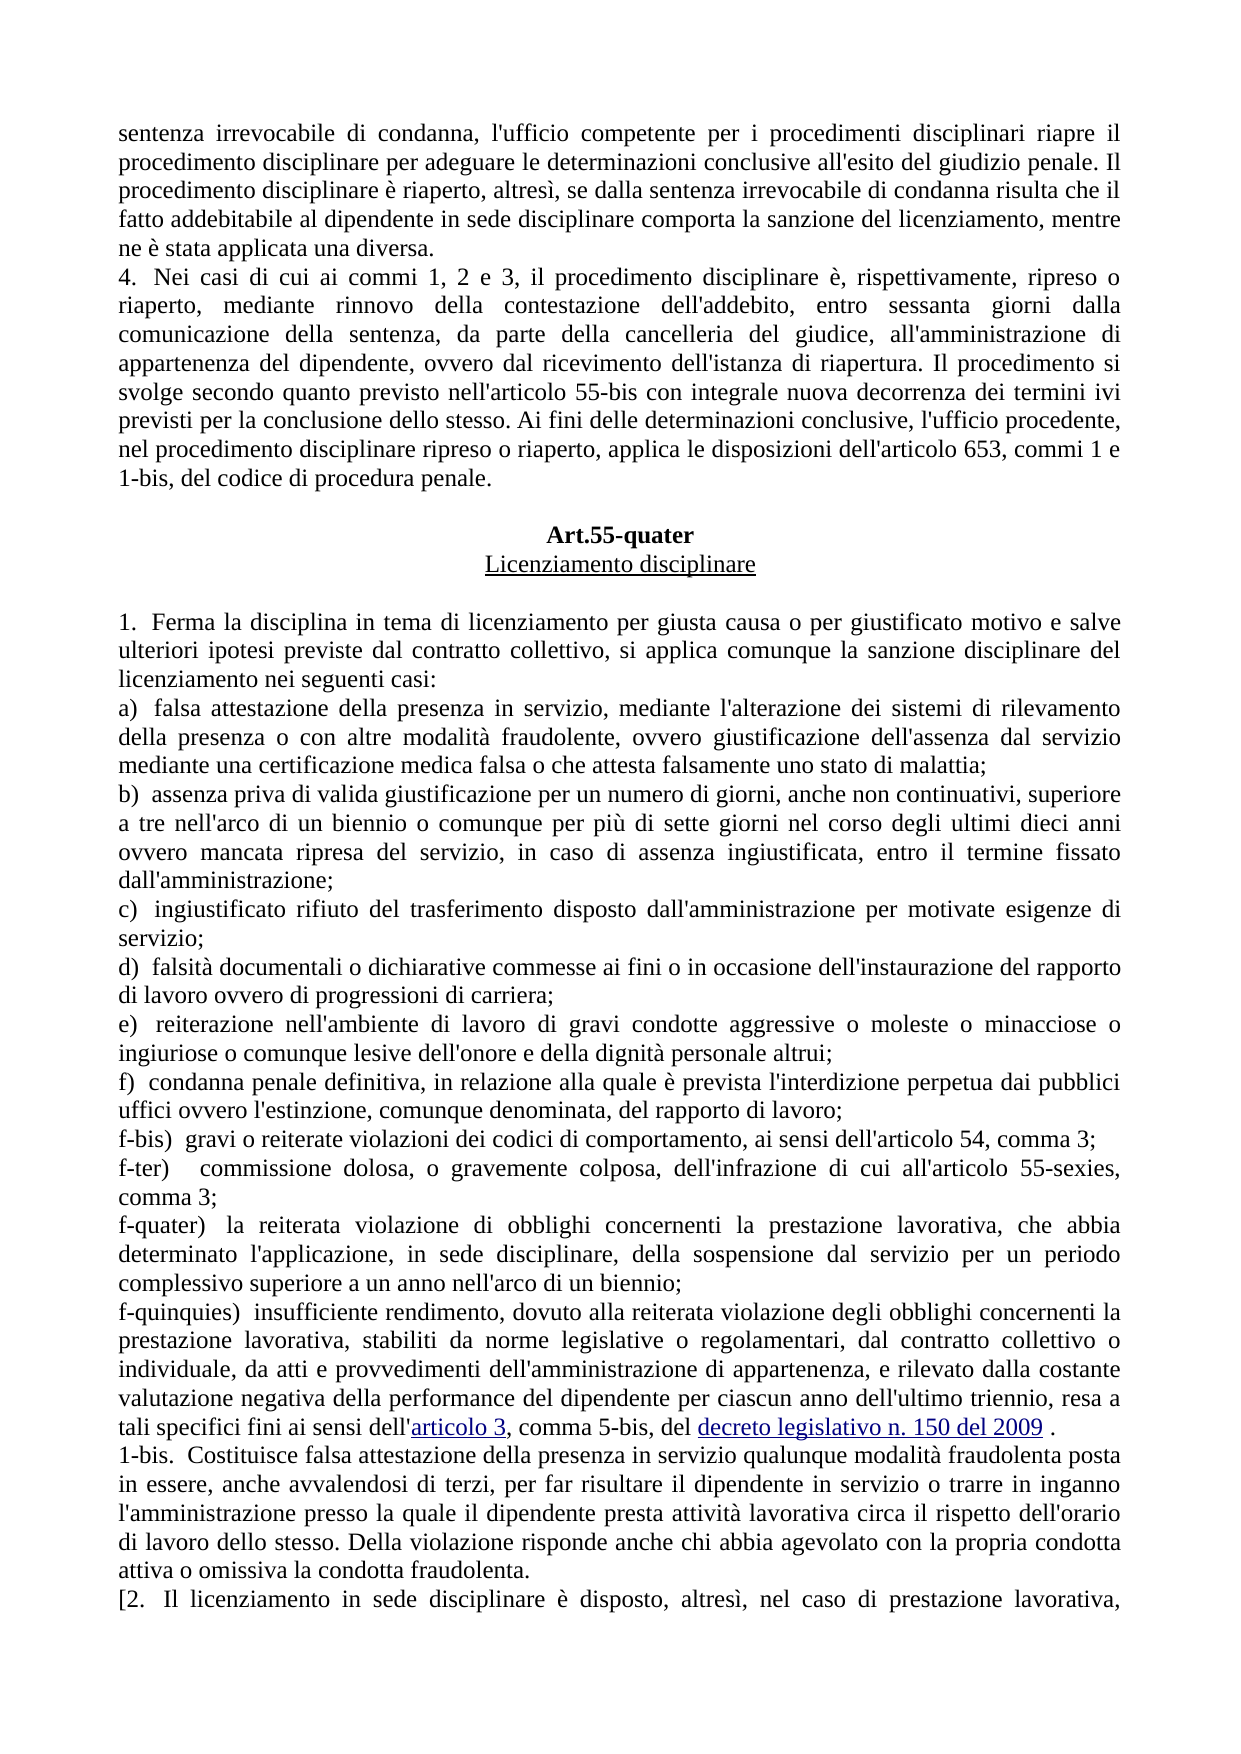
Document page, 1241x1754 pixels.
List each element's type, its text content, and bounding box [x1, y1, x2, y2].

text b) assenza priva di valida giustificazione per un numero di giorni, anche non continuativi, superiore a tre nell'arco di un biennio o comunque per più di sette giorni nel corso degli ultimi dieci anni ovvero mancata ripresa del servizio, in caso di assenza ingiustificata, entro il termine fissato dall'amministrazione; [118, 779, 1122, 894]
text f-ter) commissione dolosa, o gravemente colposa, dell'infrazione di cui all'articolo 55-sexies, comma 3; [118, 1153, 1122, 1211]
text Licenziamento disciplinare [118, 549, 1122, 578]
text f-quater) la reiterata violazione di obblighi concernenti la prestazione lavorativa, che abbia determinato l'applicazione, in sede disciplinare, della sospensione dal servizio per un periodo complessivo superiore a un anno nell'arco di un biennio; [118, 1211, 1122, 1297]
text c) ingiustificato rifiuto del trasferimento disposto dall'amministrazione per motivate esigenze di servizio; [118, 894, 1122, 952]
text sentenza irrevocabile di condanna, l'ufficio competente per i procedimenti disciplinari riapre il procedimento disciplinare per adeguare le determinazioni conclusive all'esito del giudizio penale. Il procedimento disciplinare è riaperto, altresì, se dalla sentenza irrevocabile di condanna risulta che il fatto addebitabile al dipendente in sede disciplinare comporta la sanzione del licenziamento, mentre ne è stata applicata una diversa. [118, 118, 1122, 262]
text d) falsità documentali o dichiarative commesse ai fini o in occasione dell'instaurazione del rapporto di lavoro ovvero di progressioni di carriera; [118, 952, 1122, 1009]
text 4. Nei casi di cui ai commi 1, 2 e 3, il procedimento disciplinare è, rispettivamente, ripreso o riaperto, mediante rinnovo della contestazione dell'addebito, entro sessanta giorni dalla comunicazione della sentenza, da parte della cancelleria del giudice, all'amministrazione di appartenenza del dipendente, ovvero dal ricevimento dell'istanza di riapertura. Il procedimento si svolge secondo quanto previsto nell'articolo 55-bis con integrale nuova decorrenza dei termini ivi previsti per la conclusione dello stesso. Ai fini delle determinazioni conclusive, l'ufficio procedente, nel procedimento disciplinare ripreso o riaperto, applica le disposizioni dell'articolo 653, commi 1 e 1-bis, del codice di procedura penale. [118, 262, 1122, 492]
text f-bis) gravi o reiterate violazioni dei codici di comportamento, ai sensi dell'articolo 54, comma 3; [118, 1124, 1122, 1153]
text f-quinquies) insufficiente rendimento, dovuto alla reiterata violazione degli obblighi concernenti la prestazione lavorativa, stabiliti da norme legislative o regolamentari, dal contratto collettivo o individuale, da atti e provvedimenti dell'amministrazione di appartenenza, e rilevato dalla costante valutazione negativa della performance del dipendente per ciascun anno dell'ultimo triennio, resa a tali specifici fini ai sensi dell'articolo 3, comma 5-bis, del decreto legislativo n. 150 del 2009 . [118, 1297, 1122, 1441]
text Art.55-quater [118, 521, 1122, 549]
text 1-bis. Costituisce falsa attestazione della presenza in servizio qualunque modalità fraudolenta posta in essere, anche avvalendosi di terzi, per far risultare il dipendente in servizio o trarre in inganno l'amministrazione presso la quale il dipendente presta attività lavorativa circa il rispetto dell'orario di lavoro dello stesso. Della violazione risponde anche chi abbia agevolato con la propria condotta attiva o omissiva la condotta fraudolenta. [118, 1441, 1122, 1584]
text 1. Ferma la disciplina in tema di licenziamento per giusta causa o per giustificato motivo e salve ulteriori ipotesi previste dal contratto collettivo, si applica comunque la sanzione disciplinare del licenziamento nei seguenti casi: [118, 607, 1122, 693]
text a) falsa attestazione della presenza in servizio, mediante l'alterazione dei sistemi di rilevamento della presenza o con altre modalità fraudolente, ovvero giustificazione dell'assenza dal servizio mediante una certificazione medica falsa o che attesta falsamente uno stato di malattia; [118, 693, 1122, 779]
text f) condanna penale definitiva, in relazione alla quale è prevista l'interdizione perpetua dai pubblici uffici ovvero l'estinzione, comunque denominata, del rapporto di lavoro; [118, 1067, 1122, 1124]
text e) reiterazione nell'ambiente di lavoro di gravi condotte aggressive o moleste o minacciose o ingiuriose o comunque lesive dell'onore e della dignità personale altrui; [118, 1009, 1122, 1067]
text [2. Il licenziamento in sede disciplinare è disposto, altresì, nel caso di prestazione lavorativa, [118, 1584, 1122, 1613]
